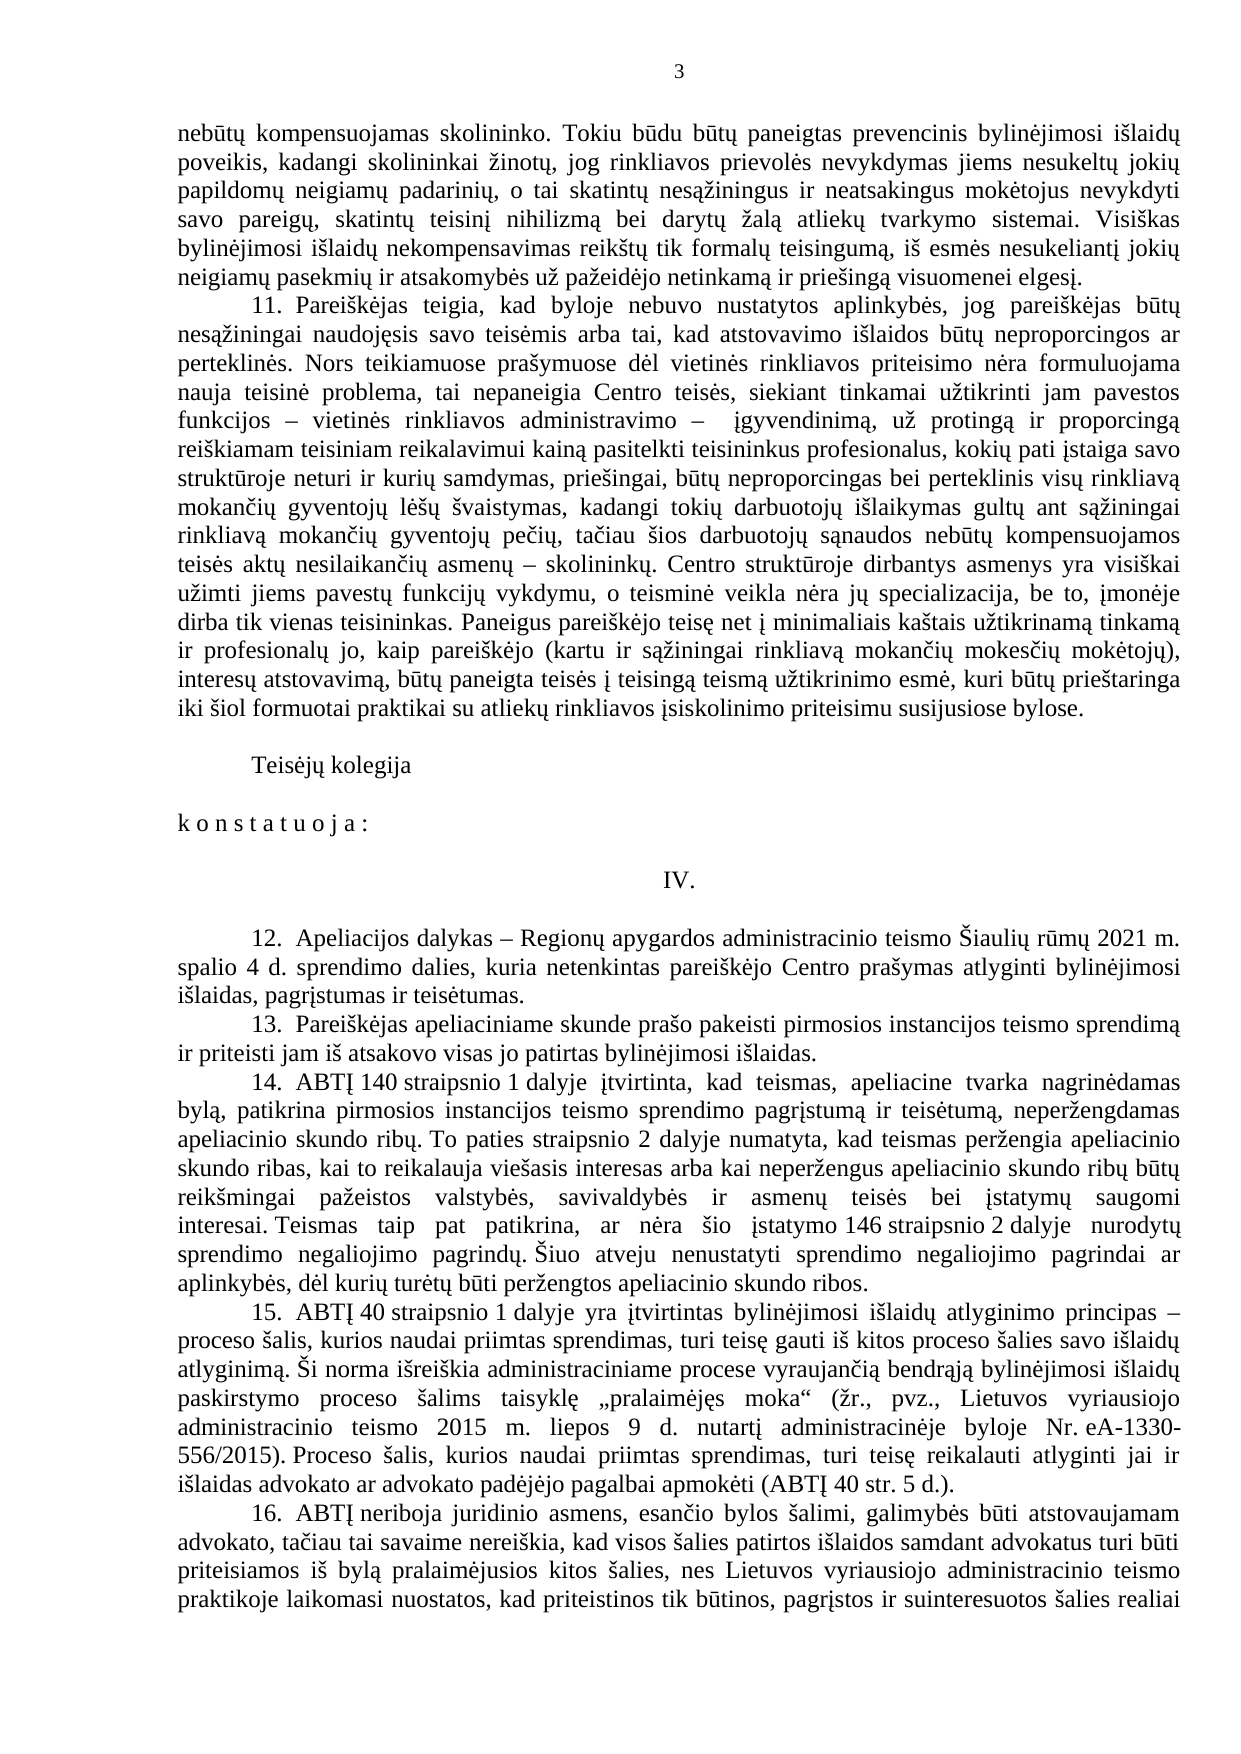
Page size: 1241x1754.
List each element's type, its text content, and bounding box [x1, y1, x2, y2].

text 16. ABTĮ neriboja juridinio asmens, esančio bylos šalimi, galimybės būti atstovaujamam advokato, tačiau tai savaime nereiškia, kad visos šalies patirtos išlaidos samdant advokatus turi būti priteisiamos iš bylą pralaimėjusios kitos šalies, nes Lietuvos vyriausiojo administracinio teismo praktikoje laikomasi nuostatos, kad priteistinos tik būtinos, pagrįstos ir suinteresuotos šalies realiai [177, 1498, 1181, 1613]
text 11. Pareiškėjas teigia, kad byloje nebuvo nustatytos aplinkybės, jog pareiškėjas būtų nesąžiningai naudojęsis savo teisėmis arba tai, kad atstovavimo išlaidos būtų neproporcingos ar perteklinės. Nors teikiamuose prašymuose dėl vietinės rinkliavos priteisimo nėra formuluojama nauja teisinė problema, tai nepaneigia Centro teisės, siekiant tinkamai užtikrinti jam pavestos funkcijos – vietinės rinkliavos administravimo – įgyvendinimą, už protingą ir proporcingą reiškiamam teisiniam reikalavimui kainą pasitelkti teisininkus profesionalus, kokių pati įstaiga savo struktūroje neturi ir kurių samdymas, priešingai, būtų neproporcingas bei perteklinis visų rinkliavą mokančių gyventojų lėšų švaistymas, kadangi tokių darbuotojų išlaikymas gultų ant sąžiningai rinkliavą mokančių gyventojų pečių, tačiau šios darbuotojų sąnaudos nebūtų kompensuojamos teisės aktų nesilaikančių asmenų – skolininkų. Centro struktūroje dirbantys asmenys yra visiškai užimti jiems pavestų funkcijų vykdymu, o teisminė veikla nėra jų specializacija, be to, įmonėje dirba tik vienas teisininkas. Paneigus pareiškėjo teisę net į minimaliais kaštais užtikrinamą tinkamą ir profesionalų jo, kaip pareiškėjo (kartu ir sąžiningai rinkliavą mokančių mokesčių mokėtojų), interesų atstovavimą, būtų paneigta teisės į teisingą teismą užtikrinimo esmė, kuri būtų prieštaringa iki šiol formuotai praktikai su atliekų rinkliavos įsiskolinimo priteisimu susijusiose bylose. [177, 291, 1181, 722]
text IV. [177, 866, 1181, 894]
text Teisėjų kolegija [251, 751, 1181, 779]
text 14. ABTĮ 140 straipsnio 1 dalyje įtvirtinta, kad teismas, apeliacine tvarka nagrinėdamas bylą, patikrina pirmosios instancijos teismo sprendimo pagrįstumą ir teisėtumą, neperžengdamas apeliacinio skundo ribų. To paties straipsnio 2 dalyje numatyta, kad teismas peržengia apeliacinio skundo ribas, kai to reikalauja viešasis interesas arba kai neperžengus apeliacinio skundo ribų būtų reikšmingai pažeistos valstybės, savivaldybės ir asmenų teisės bei įstatymų saugomi interesai. Teismas taip pat patikrina, ar nėra šio įstatymo 146 straipsnio 2 dalyje nurodytų sprendimo negaliojimo pagrindų. Šiuo atveju nenustatyti sprendimo negaliojimo pagrindai ar aplinkybės, dėl kurių turėtų būti peržengtos apeliacinio skundo ribos. [177, 1067, 1181, 1297]
text 15. ABTĮ 40 straipsnio 1 dalyje yra įtvirtintas bylinėjimosi išlaidų atlyginimo principas – proceso šalis, kurios naudai priimtas sprendimas, turi teisę gauti iš kitos proceso šalies savo išlaidų atlyginimą. Ši norma išreiškia administraciniame procese vyraujančią bendrąją bylinėjimosi išlaidų paskirstymo proceso šalims taisyklę „pralaimėjęs moka“ (žr., pvz., Lietuvos vyriausiojo administracinio teismo 2015 m. liepos 9 d. nutartį administracinėje byloje Nr. eA-1330-556/2015). Proceso šalis, kurios naudai priimtas sprendimas, turi teisę reikalauti atlyginti jai ir išlaidas advokato ar advokato padėjėjo pagalbai apmokėti (ABTĮ 40 str. 5 d.). [177, 1297, 1181, 1498]
text 12. Apeliacijos dalykas – Regionų apygardos administracinio teismo Šiaulių rūmų 2021 m. spalio 4 d. sprendimo dalies, kuria netenkintas pareiškėjo Centro prašymas atlyginti bylinėjimosi išlaidas, pagrįstumas ir teisėtumas. [177, 923, 1181, 1009]
text k o n s t a t u o j a : [177, 808, 1181, 837]
text 13. Pareiškėjas apeliaciniame skunde prašo pakeisti pirmosios instancijos teismo sprendimą ir priteisti jam iš atsakovo visas jo patirtas bylinėjimosi išlaidas. [177, 1009, 1181, 1067]
text nebūtų kompensuojamas skolininko. Tokiu būdu būtų paneigtas prevencinis bylinėjimosi išlaidų poveikis, kadangi skolininkai žinotų, jog rinkliavos prievolės nevykdymas jiems nesukeltų jokių papildomų neigiamų padarinių, o tai skatintų nesąžiningus ir neatsakingus mokėtojus nevykdyti savo pareigų, skatintų teisinį nihilizmą bei darytų žalą atliekų tvarkymo sistemai. Visiškas bylinėjimosi išlaidų nekompensavimas reikštų tik formalų teisingumą, iš esmės nesukeliantį jokių neigiamų pasekmių ir atsakomybės už pažeidėjo netinkamą ir priešingą visuomenei elgesį. [177, 118, 1181, 291]
